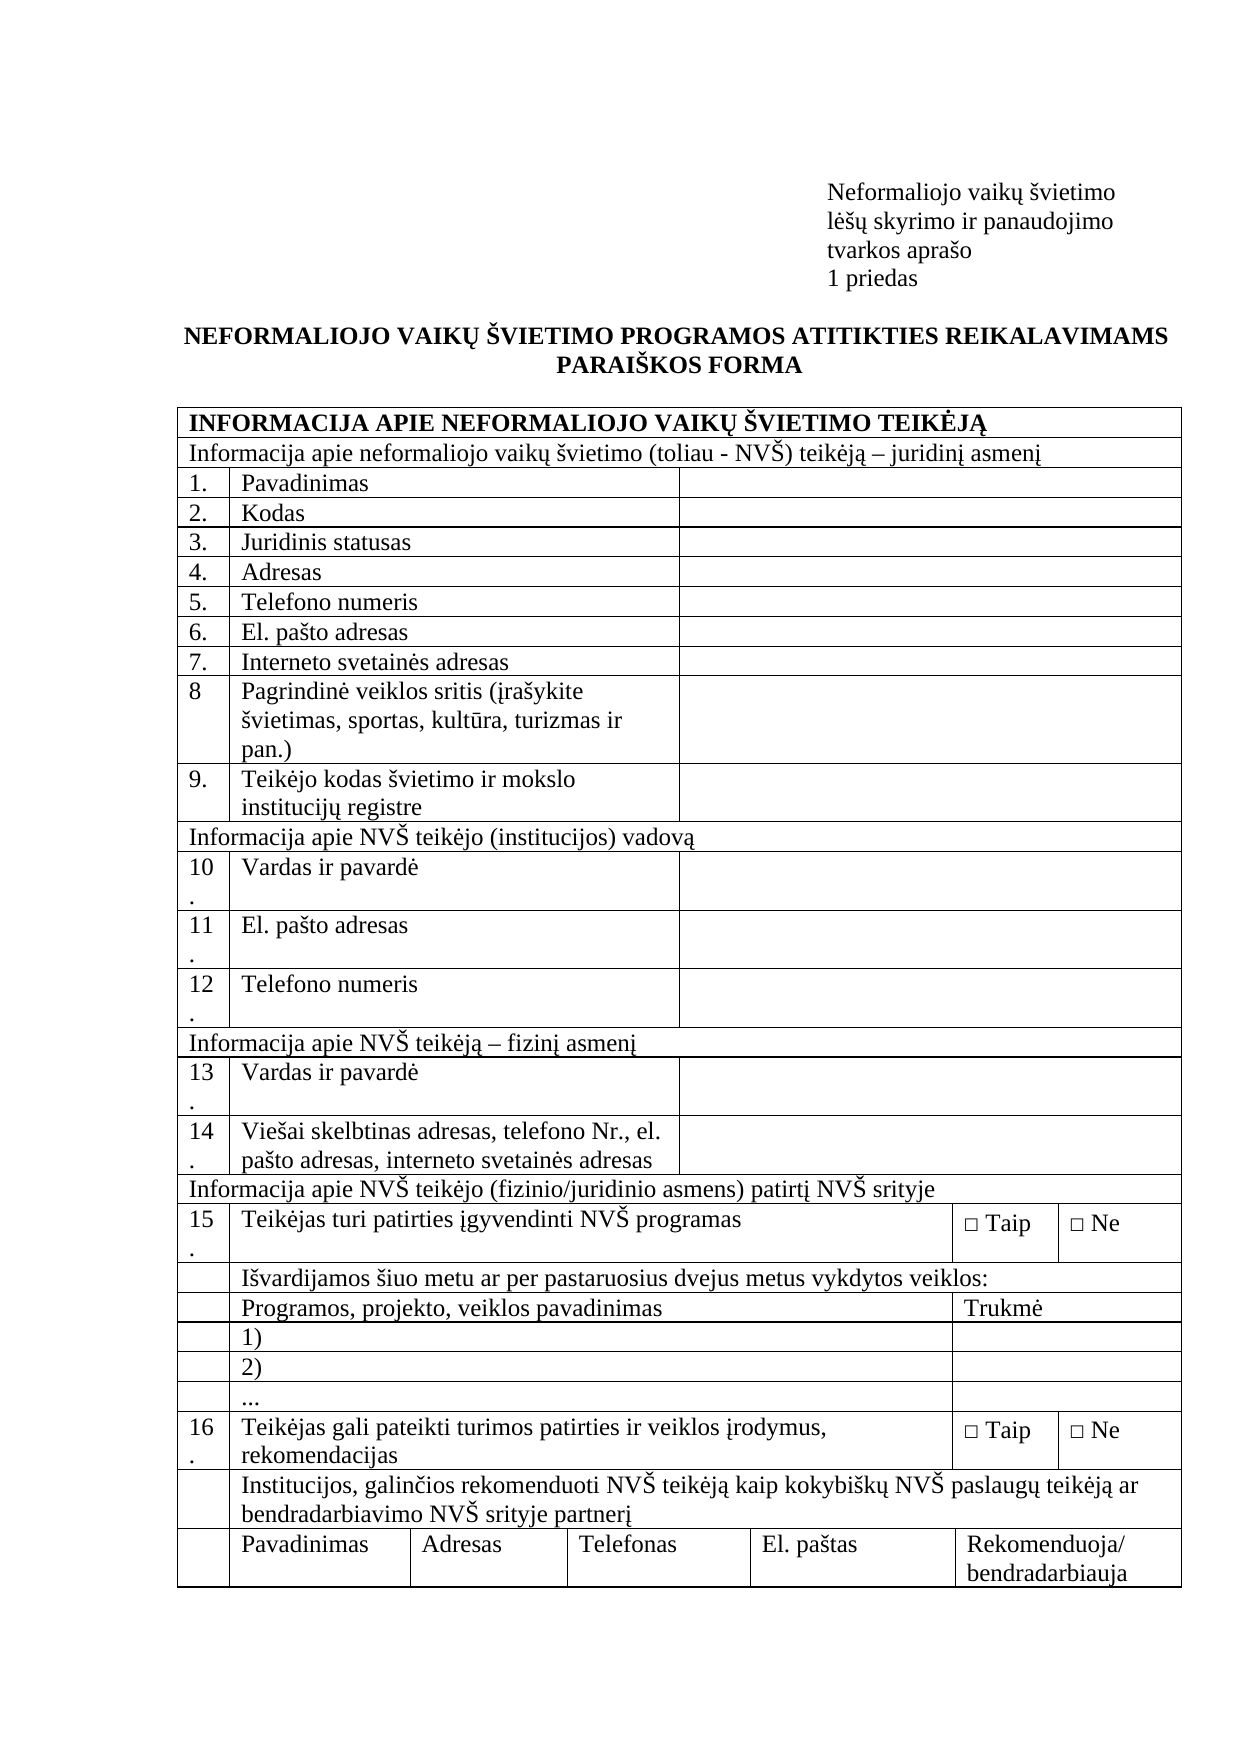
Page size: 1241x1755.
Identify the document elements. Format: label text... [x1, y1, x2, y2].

table_cell El. pašto adresas [230, 911, 679, 968]
table_cell 16. [178, 1412, 229, 1469]
table_cell 13. [178, 1058, 229, 1115]
table_cell Kodas [230, 498, 679, 526]
table_cell [178, 1352, 229, 1381]
table_cell 4. [178, 557, 229, 586]
table_cell Trukmė [953, 1293, 1181, 1321]
table_cell Rekomenduoja/ bendradarbiauja [956, 1529, 1181, 1586]
table_cell INFORMACIJA APIE NEFORMALIOJO VAIKŲ ŠVIETIMO TEIKĖJĄ [178, 408, 1181, 437]
table_cell 8 [178, 676, 229, 763]
table_cell [178, 1470, 229, 1528]
table_cell [680, 764, 1181, 821]
table_cell ☐ Taip [953, 1412, 1058, 1469]
table_cell 2) [230, 1352, 952, 1381]
table_cell Viešai skelbtinas adresas, telefono Nr., el. pašto adresas, interneto svetainės adresas [230, 1116, 679, 1173]
table_cell Institucijos, galinčios rekomenduoti NVŠ teikėją kaip kokybiškų NVŠ paslaugų teikėją ar bendradarbiavimo NVŠ srityje partnerį [230, 1470, 1181, 1528]
table_cell [953, 1323, 1181, 1351]
table_cell Informacija apie neformaliojo vaikų švietimo (toliau - NVŠ) teikėją – juridinį asmenį [178, 438, 1181, 467]
text 1 priedas [177, 263, 1181, 292]
table_cell Interneto svetainės adresas [230, 647, 679, 675]
table_cell ... [230, 1382, 952, 1411]
table_cell Telefonas [568, 1529, 750, 1586]
table_cell Telefono numeris [230, 969, 679, 1027]
table_cell Informacija apie NVŠ teikėją – fizinį asmenį [178, 1028, 1181, 1056]
table_cell 9. [178, 764, 229, 821]
table_cell [680, 528, 1181, 556]
table_cell [680, 969, 1181, 1027]
table_cell Pavadinimas [230, 1529, 410, 1586]
table_header [177, 379, 230, 407]
table_cell 15. [178, 1204, 229, 1262]
table_cell 5. [178, 587, 229, 616]
table_cell [953, 1352, 1181, 1381]
table_cell El. paštas [751, 1529, 955, 1586]
table_header [230, 379, 1181, 407]
table_cell Adresas [411, 1529, 567, 1586]
table_cell 1. [178, 468, 229, 497]
table_cell Informacija apie NVŠ teikėjo (fizinio/juridinio asmens) patirtį NVŠ srityje [178, 1175, 1181, 1203]
table_cell [680, 498, 1181, 526]
text NEFORMALIOJO VAIKŲ ŠVIETIMO PROGRAMOS ATITIKTIES REIKALAVIMAMS [177, 321, 1181, 350]
table_cell Pagrindinė veiklos sritis (įrašykite švietimas, sportas, kultūra, turizmas ir pan.) [230, 676, 679, 763]
table_cell Teikėjas gali pateikti turimos patirties ir veiklos įrodymus, rekomendacijas [230, 1412, 952, 1469]
table_cell [680, 557, 1181, 586]
table_cell [680, 911, 1181, 968]
table_cell Vardas ir pavardė [230, 1058, 679, 1115]
table_cell Pavadinimas [230, 468, 679, 497]
table_cell Adresas [230, 557, 679, 586]
table_cell [178, 1382, 229, 1411]
text tvarkos aprašo [177, 235, 1181, 263]
table_cell [680, 587, 1181, 616]
table_cell 7. [178, 647, 229, 675]
table_cell Telefono numeris [230, 587, 679, 616]
table_cell 3. [178, 528, 229, 556]
table_cell Juridinis statusas [230, 528, 679, 556]
table_cell [680, 852, 1181, 909]
table_cell [680, 617, 1181, 646]
table_cell [680, 1116, 1181, 1173]
table_cell [178, 1529, 229, 1586]
table_cell [178, 1293, 229, 1321]
table_cell 12. [178, 969, 229, 1027]
table_cell 14. [178, 1116, 229, 1173]
text Neformaliojo vaikų švietimo [177, 177, 1181, 206]
table_cell 10. [178, 852, 229, 909]
text PARAIŠKOS FORMA [177, 350, 1181, 378]
table_cell [680, 1058, 1181, 1115]
table_cell [178, 1323, 229, 1351]
table_cell [953, 1382, 1181, 1411]
table_cell [178, 1263, 229, 1292]
table_cell Vardas ir pavardė [230, 852, 679, 909]
table_cell ☐ Ne [1059, 1412, 1181, 1469]
table_cell 2. [178, 498, 229, 526]
table_cell ☐ Ne [1059, 1204, 1181, 1262]
table_cell El. pašto adresas [230, 617, 679, 646]
table_cell Išvardijamos šiuo metu ar per pastaruosius dvejus metus vykdytos veiklos: [230, 1263, 1181, 1292]
table_cell Informacija apie NVŠ teikėjo (institucijos) vadovą [178, 822, 1181, 851]
table_cell [680, 676, 1181, 763]
table_cell [680, 647, 1181, 675]
table_cell Teikėjas turi patirties įgyvendinti NVŠ programas [230, 1204, 952, 1262]
table_cell 6. [178, 617, 229, 646]
table_cell Programos, projekto, veiklos pavadinimas [230, 1293, 952, 1321]
table_cell 1) [230, 1323, 952, 1351]
table_cell ☐ Taip [953, 1204, 1058, 1262]
table_cell [680, 468, 1181, 497]
table_cell 11. [178, 911, 229, 968]
text lėšų skyrimo ir panaudojimo [177, 206, 1181, 235]
table_cell Teikėjo kodas švietimo ir mokslo institucijų registre [230, 764, 679, 821]
